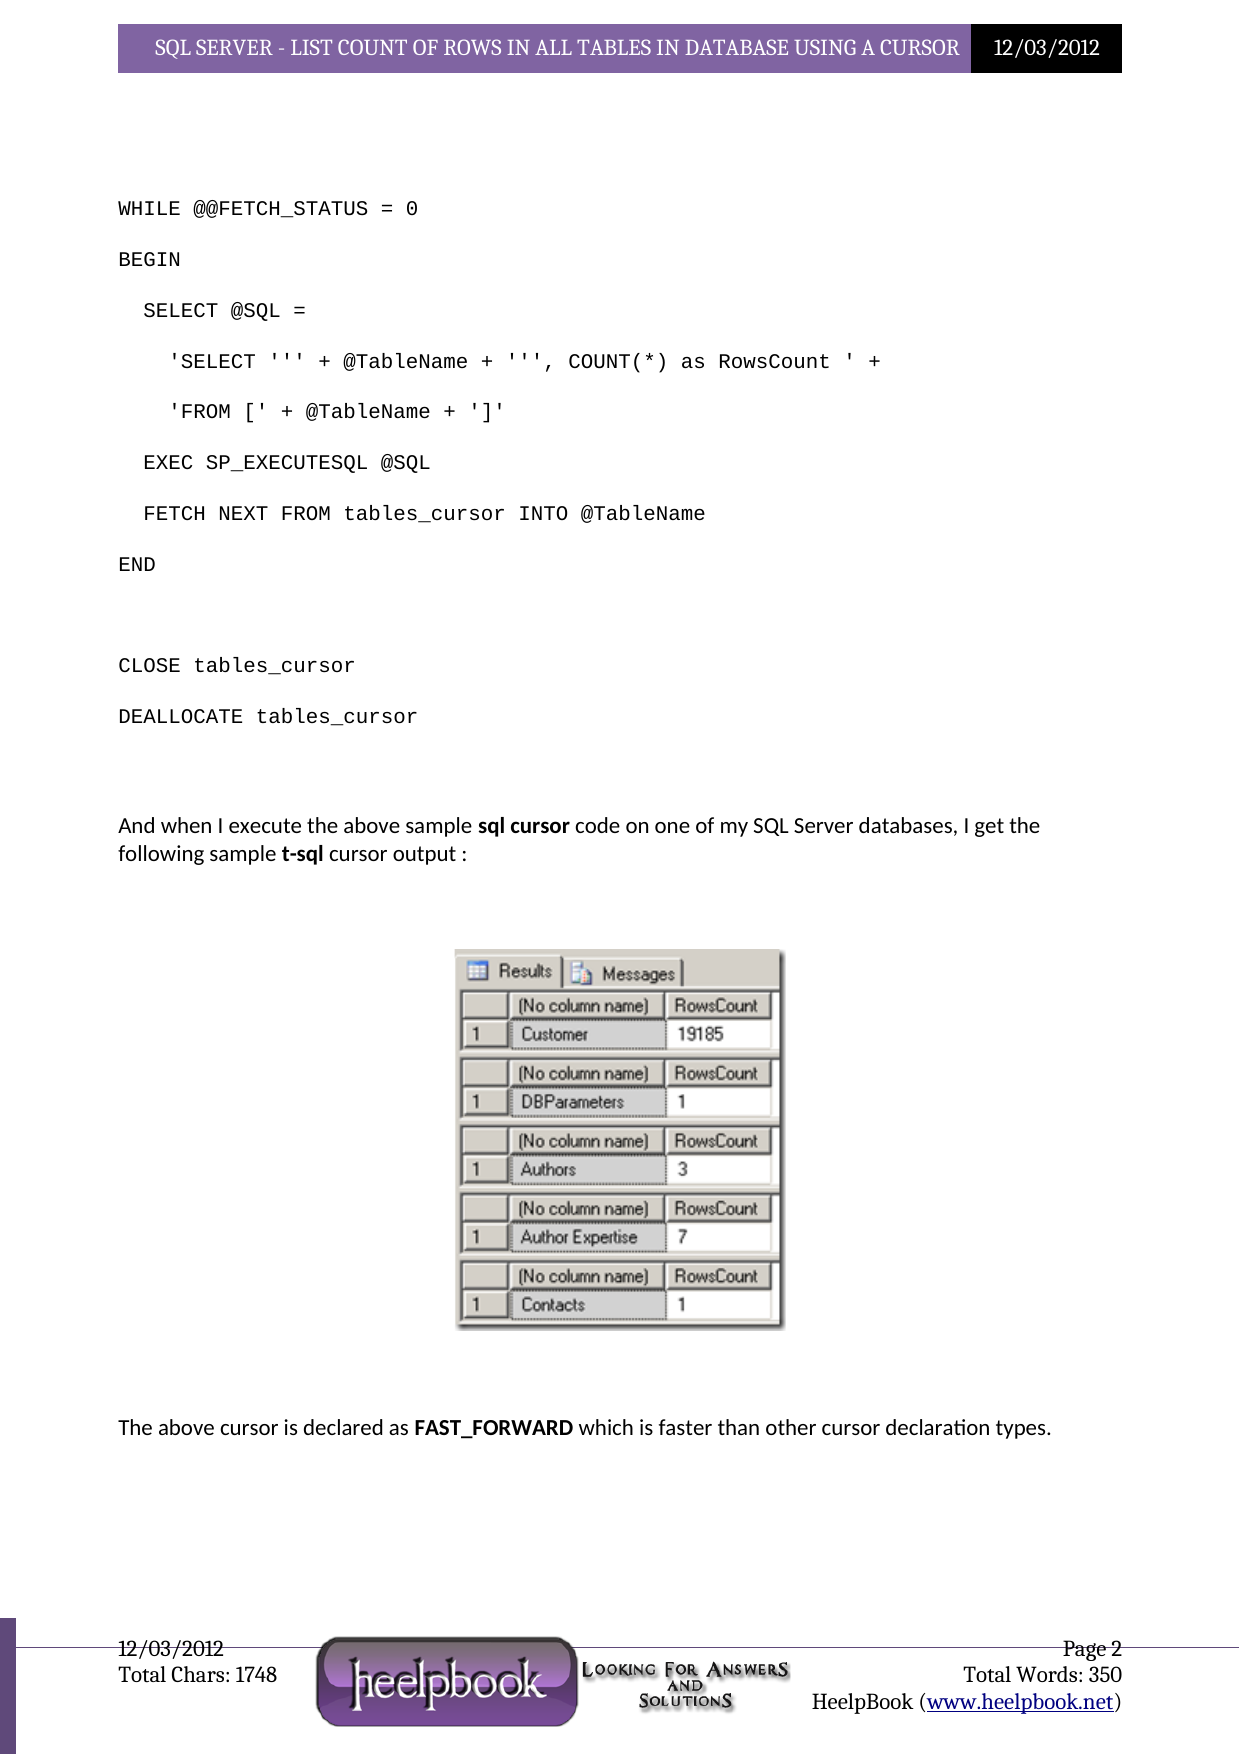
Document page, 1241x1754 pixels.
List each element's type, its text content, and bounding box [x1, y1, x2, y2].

text The above cursor is declared as FAST_FORWARD which is faster than other cursor declaration types. [118, 1413, 1122, 1441]
text END [118, 553, 1122, 577]
text DEALLOCATE tables_cursor [118, 706, 1122, 729]
text FETCH NEXT FROM tables_cursor INTO @TableName [118, 503, 1122, 526]
text WHILE @@FETCH_STATUS = 0 [118, 198, 1122, 222]
text 'FROM [' + @TableName + ']' [118, 401, 1122, 425]
text And when I execute the above sample sql cursor code on one of my SQL Server databases, I get the following sample t-sql cursor output : [118, 812, 1122, 868]
text 'SELECT ''' + @TableName + ''', COUNT(*) as RowsCount ' + [118, 351, 1122, 374]
text BEGIN [118, 249, 1122, 273]
text CLOSE tables_cursor [118, 655, 1122, 679]
text SELECT @SQL = [118, 300, 1122, 323]
text EXEC SP_EXECUTESQL @SQL [118, 452, 1122, 476]
